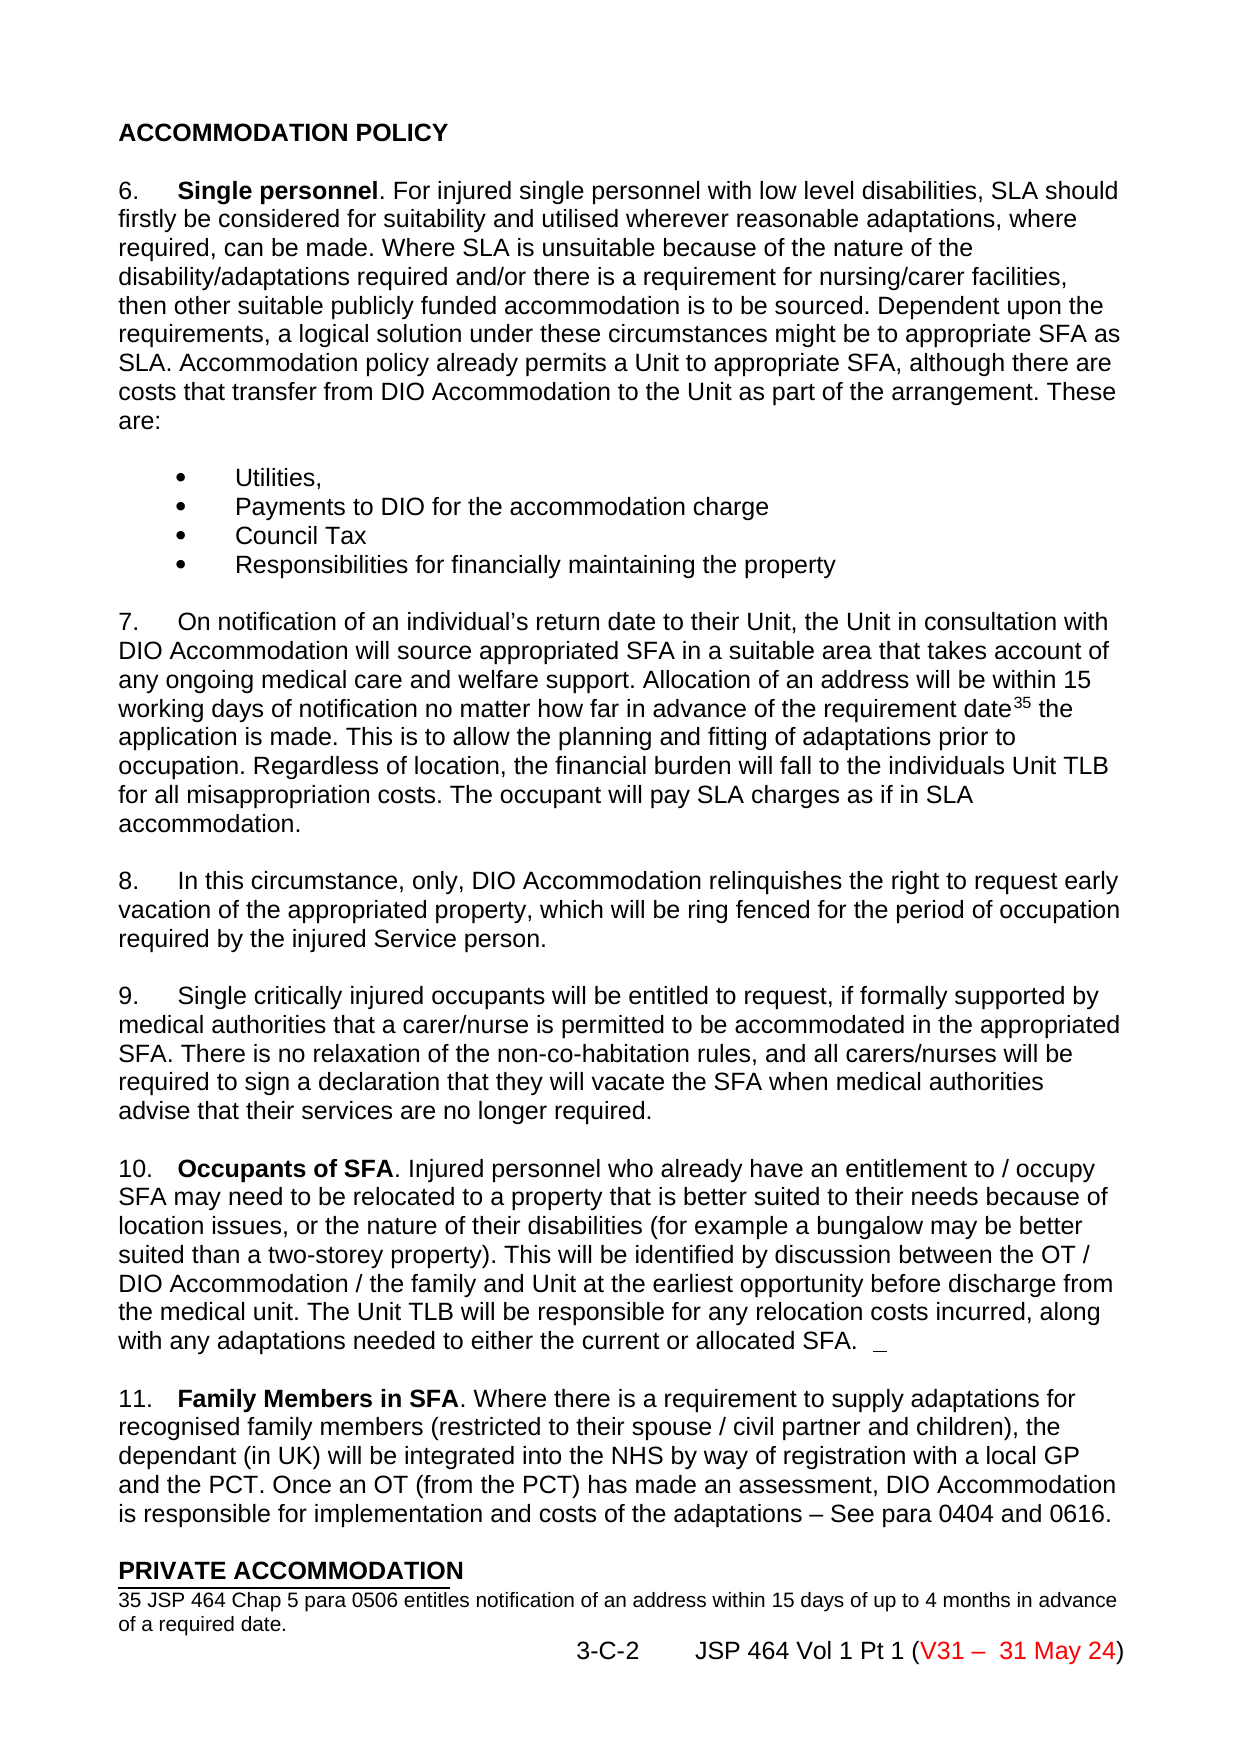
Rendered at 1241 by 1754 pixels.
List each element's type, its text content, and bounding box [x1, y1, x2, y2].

list Utilities, [176, 463, 1122, 492]
list Responsibilities for financially maintaining the property [176, 550, 1122, 578]
list Council Tax [176, 521, 1122, 550]
list Occupants of SFA. Injured personnel who already have an entitlement to / occupy SFA may need to be relocated to a property that is better suited to their needs because of location issues, or the nature of their disabilities (for example a bungalow may be better suited than a two-storey property). This will be identified by discussion between the OT / DIO Accommodation / the family and Unit at the earliest opportunity before discharge from the medical unit. The Unit TLB will be responsible for any relocation costs incurred, along with any adaptations needed to either the current or allocated SFA. [118, 1153, 1122, 1355]
list Payments to DIO for the accommodation charge [176, 492, 1122, 521]
list On notification of an individual’s return date to their Unit, the Unit in consultation with DIO Accommodation will source appropriated SFA in a suitable area that takes account of any ongoing medical care and welfare support. Allocation of an address will be within 15 working days of notification no matter how far in advance of the requirement date the application is made. This is to allow the planning and fitting of adaptations prior to occupation. Regardless of location, the financial burden will fall to the individuals Unit TLB for all misappropriation costs. The occupant will pay SLA charges as if in SLA accommodation. [118, 607, 1122, 837]
text ACCOMMODATION POLICY [118, 118, 1122, 147]
list Family Members in SFA. Where there is a requirement to supply adaptations for recognised family members (restricted to their spouse / civil partner and children), the dependant (in UK) will be integrated into the NHS by way of registration with a local GP and the PCT. Once an OT (from the PCT) has made an assessment, DIO Accommodation is responsible for implementation and costs of the adaptations – See para 0404 and 0616. [118, 1383, 1122, 1527]
list Single critically injured occupants will be entitled to request, if formally supported by medical authorities that a carer/nurse is permitted to be accommodated in the appropriated SFA. There is no relaxation of the non-co-habitation rules, and all carers/nurses will be required to sign a declaration that they will vacate the SFA when medical authorities advise that their services are no longer required. [118, 981, 1122, 1125]
list Single personnel. For injured single personnel with low level disabilities, SLA should firstly be considered for suitability and utilised wherever reasonable adaptations, where required, can be made. Where SLA is unsuitable because of the nature of the disability/adaptations required and/or there is a requirement for nursing/carer facilities, then other suitable publicly funded accommodation is to be sourced. Dependent upon the requirements, a logical solution under these circumstances might be to appropriate SFA as SLA. Accommodation policy already permits a Unit to appropriate SFA, although there are costs that transfer from DIO Accommodation to the Unit as part of the arrangement. These are: [118, 176, 1122, 434]
text PRIVATE ACCOMMODATION [118, 1556, 1122, 1585]
list In this circumstance, only, DIO Accommodation relinquishes the right to request early vacation of the appropriated property, which will be ring fenced for the period of occupation required by the injured Service person. [118, 866, 1122, 952]
list JSP 464 Chap 5 para 0506 entitles notification of an address within 15 days of up to 4 months in advance of a required date. [118, 1588, 1122, 1636]
